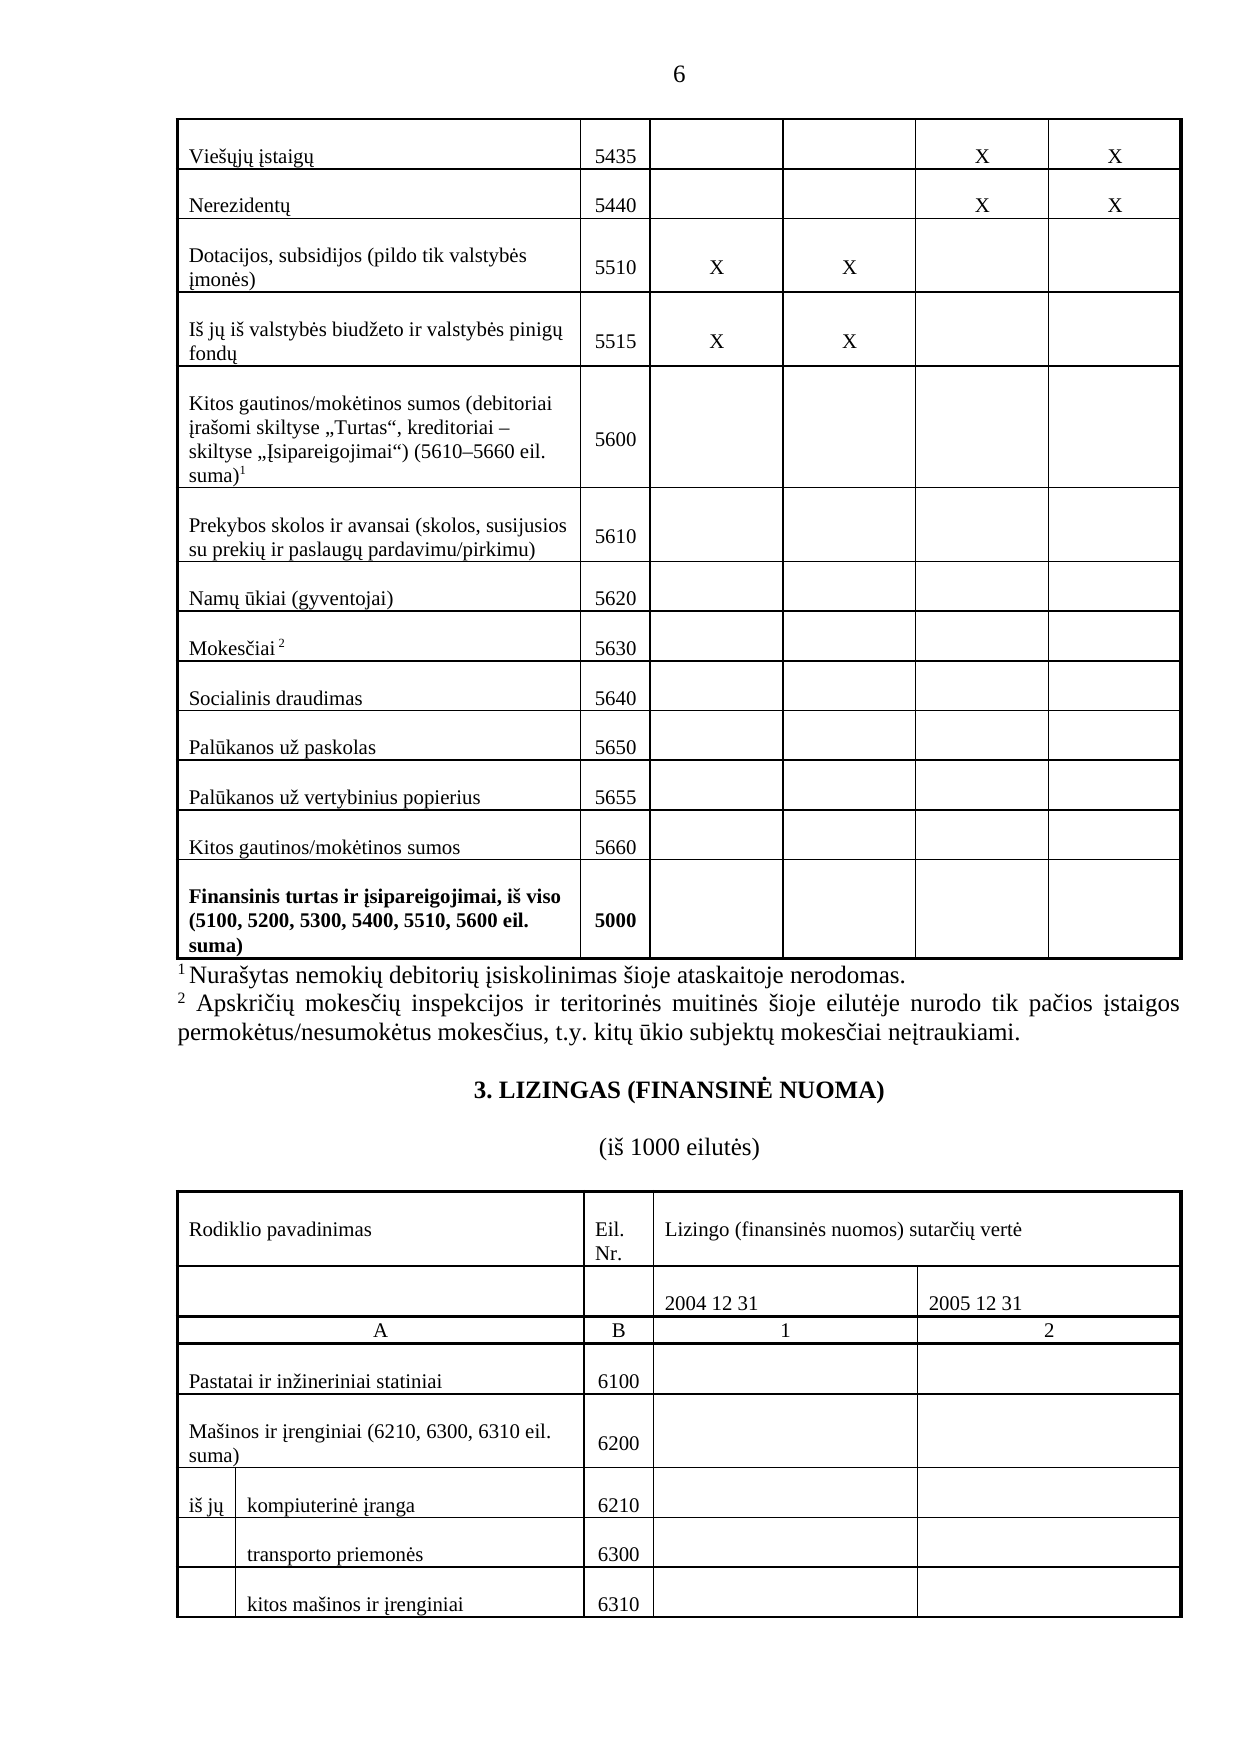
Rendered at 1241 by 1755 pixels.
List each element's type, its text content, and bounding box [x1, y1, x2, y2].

table_cell X [784, 219, 915, 291]
table_cell X [651, 219, 782, 291]
table_cell 5650 [581, 711, 649, 759]
table_cell [654, 1518, 917, 1566]
table_cell Mokesčiai 2 [179, 612, 580, 660]
table_cell [1049, 811, 1179, 859]
table_cell [651, 367, 782, 487]
table_cell 5515 [581, 293, 649, 365]
table_cell [918, 1395, 1179, 1467]
table_cell [1049, 612, 1179, 660]
table_cell [916, 219, 1048, 291]
table_cell [651, 761, 782, 809]
table_cell [784, 662, 915, 710]
table_cell [916, 811, 1048, 859]
table_cell X [916, 170, 1048, 217]
table_cell [916, 612, 1048, 660]
table_cell X [651, 293, 782, 365]
table_cell 5440 [581, 170, 649, 217]
table_cell [651, 562, 782, 610]
table_cell [651, 170, 782, 217]
table_cell [918, 1468, 1179, 1517]
table_cell [918, 1345, 1179, 1393]
table_cell 5600 [581, 367, 649, 487]
table_cell [784, 488, 915, 561]
table_cell X [1049, 120, 1179, 168]
table_cell [654, 1468, 917, 1517]
table_cell transporto priemonės [236, 1518, 583, 1566]
table_cell 6210 [585, 1468, 653, 1517]
table_header Lizingo (finansinės nuomos) sutarčių vertė [654, 1193, 1179, 1265]
table_cell [916, 562, 1048, 610]
table_cell iš jų [179, 1468, 235, 1517]
table_cell [1049, 367, 1179, 487]
table_cell [784, 170, 915, 217]
table_cell 2 [918, 1318, 1179, 1342]
table_cell [784, 562, 915, 610]
table_cell Kitos gautinos/mokėtinos sumos (debitoriai įrašomi skiltyse „Turtas“, kreditoriai – skiltyse „Įsipareigojimai“) (5610–5660 eil. suma)1 [179, 367, 580, 487]
table_cell [916, 367, 1048, 487]
table_cell [651, 120, 782, 168]
table_header Rodiklio pavadinimas [179, 1193, 583, 1265]
table_cell [651, 488, 782, 561]
table_cell [654, 1395, 917, 1467]
text 3. LIZINGAS (FINANSINĖ NUOMA) [177, 1075, 1181, 1103]
table_cell [651, 662, 782, 710]
table_cell X [1049, 170, 1179, 217]
table_cell X [784, 293, 915, 365]
table_cell [784, 811, 915, 859]
table_header Eil. Nr. [585, 1193, 653, 1265]
table_cell Palūkanos už vertybinius popierius [179, 761, 580, 809]
table_cell [784, 860, 915, 957]
table_cell [179, 1568, 235, 1616]
table_cell Mašinos ir įrenginiai (6210, 6300, 6310 eil. suma) [179, 1395, 583, 1467]
table_cell 5510 [581, 219, 649, 291]
table_cell 2005 12 31 [918, 1267, 1179, 1315]
table_cell [651, 612, 782, 660]
table_cell [916, 761, 1048, 809]
table_cell 6310 [585, 1568, 653, 1616]
text 1 Nurašytas nemokių debitorių įsiskolinimas šioje ataskaitoje nerodomas. [177, 960, 1181, 988]
table_cell [179, 1267, 583, 1315]
table_cell 2004 12 31 [654, 1267, 917, 1315]
table_cell [916, 860, 1048, 957]
table_cell Palūkanos už paskolas [179, 711, 580, 759]
table_cell Dotacijos, subsidijos (pildo tik valstybės įmonės) [179, 219, 580, 291]
table_cell [784, 367, 915, 487]
table_cell [918, 1518, 1179, 1566]
table_cell [1049, 562, 1179, 610]
text (iš 1000 eilutės) [177, 1132, 1181, 1161]
table_cell B [585, 1318, 653, 1342]
table_cell [1049, 761, 1179, 809]
table_cell 6200 [585, 1395, 653, 1467]
table_cell [1049, 293, 1179, 365]
table_cell [1049, 488, 1179, 561]
table_cell [179, 1518, 235, 1566]
table_cell [916, 662, 1048, 710]
table_cell kitos mašinos ir įrenginiai [236, 1568, 583, 1616]
table_cell Pastatai ir inžineriniai statiniai [179, 1345, 583, 1393]
table_cell 5610 [581, 488, 649, 561]
table_cell Finansinis turtas ir įsipareigojimai, iš viso (5100, 5200, 5300, 5400, 5510, 5600 eil. suma) [179, 860, 580, 957]
table_cell [916, 293, 1048, 365]
table_cell [784, 711, 915, 759]
table_cell [1049, 662, 1179, 710]
table_cell 5000 [581, 860, 649, 957]
table_cell Kitos gautinos/mokėtinos sumos [179, 811, 580, 859]
table_cell 5620 [581, 562, 649, 610]
table_cell Socialinis draudimas [179, 662, 580, 710]
table_cell [784, 120, 915, 168]
table_cell [916, 488, 1048, 561]
table_cell 6100 [585, 1345, 653, 1393]
text 2 Apskričių mokesčių inspekcijos ir teritorinės muitinės šioje eilutėje nurodo tik pačios įstaigos permokėtus/nesumokėtus mokesčius, t.y. kitų ūkio subjektų mokesčiai neįtraukiami. [177, 988, 1181, 1046]
table_cell 5660 [581, 811, 649, 859]
table_cell [585, 1267, 653, 1315]
table_cell Iš jų iš valstybės biudžeto ir valstybės pinigų fondų [179, 293, 580, 365]
table_cell 6300 [585, 1518, 653, 1566]
table_cell 5640 [581, 662, 649, 710]
table_cell 1 [654, 1318, 917, 1342]
table_cell [1049, 219, 1179, 291]
table_cell [654, 1345, 917, 1393]
table_cell [1049, 860, 1179, 957]
table_cell [784, 761, 915, 809]
table_cell 5630 [581, 612, 649, 660]
table_cell Namų ūkiai (gyventojai) [179, 562, 580, 610]
table_cell A [179, 1318, 583, 1342]
table_cell Viešųjų įstaigų [179, 120, 580, 168]
table_cell [918, 1568, 1179, 1616]
table_cell [784, 612, 915, 660]
table_cell Prekybos skolos ir avansai (skolos, susijusios su prekių ir paslaugų pardavimu/pirkimu) [179, 488, 580, 561]
table_cell 5655 [581, 761, 649, 809]
table_cell [1049, 711, 1179, 759]
table_cell [651, 811, 782, 859]
table_cell [651, 860, 782, 957]
table_cell 5435 [581, 120, 649, 168]
table_cell kompiuterinė įranga [236, 1468, 583, 1517]
table_cell X [916, 120, 1048, 168]
table_cell [651, 711, 782, 759]
table_cell [916, 711, 1048, 759]
table_cell [654, 1568, 917, 1616]
table_cell Nerezidentų [179, 170, 580, 217]
